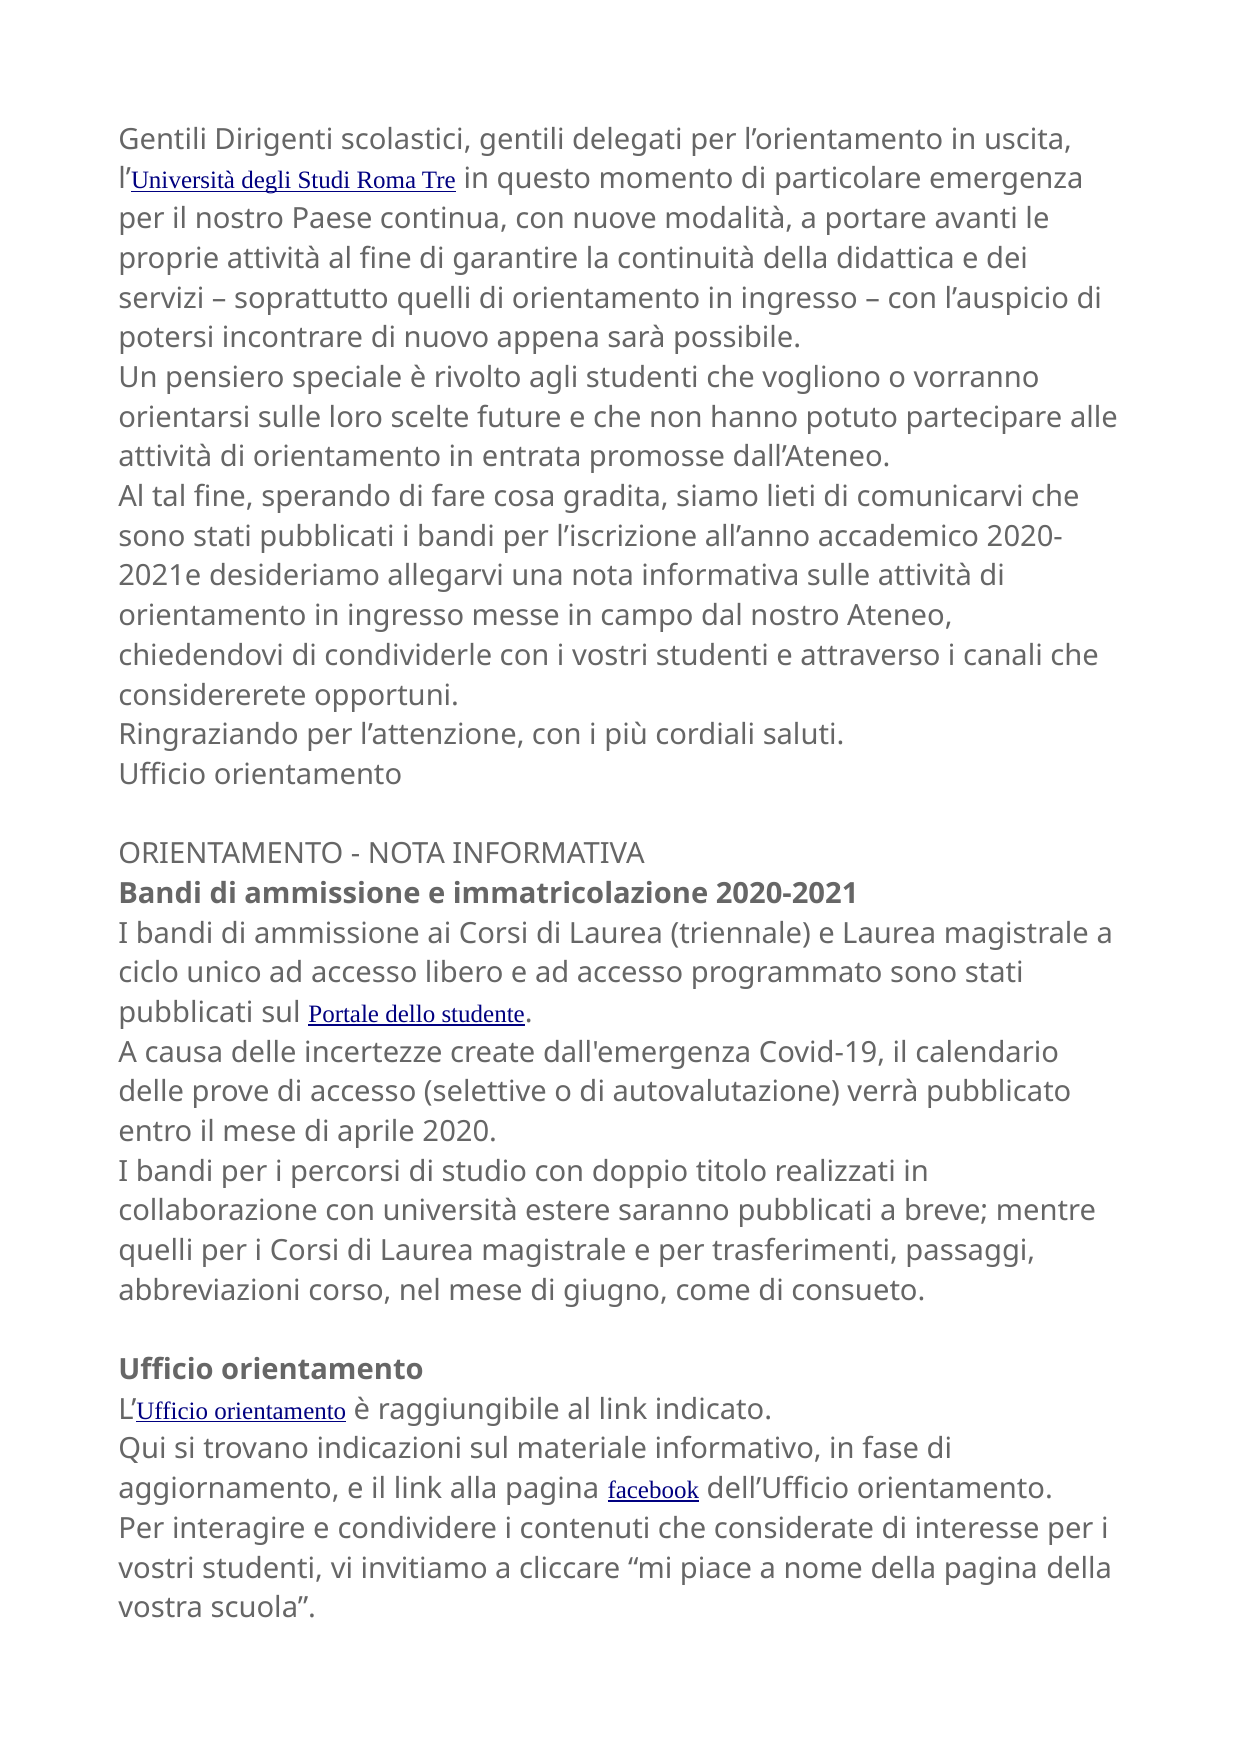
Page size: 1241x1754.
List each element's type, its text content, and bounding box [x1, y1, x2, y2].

text Gentili Dirigenti scolastici, gentili delegati per l’orientamento in uscita, l’Università degli Studi Roma Tre in questo momento di particolare emergenza per il nostro Paese continua, con nuove modalità, a portare avanti le proprie attività al fine di garantire la continuità della didattica e dei servizi – soprattutto quelli di orientamento in ingresso – con l’auspicio di potersi incontrare di nuovo appena sarà possibile. Un pensiero speciale è rivolto agli studenti che vogliono o vorranno orientarsi sulle loro scelte future e che non hanno potuto partecipare alle attività di orientamento in entrata promosse dall’Ateneo. Al tal fine, sperando di fare cosa gradita, siamo lieti di comunicarvi che sono stati pubblicati i bandi per l’iscrizione all’anno accademico 2020-2021e desideriamo allegarvi una nota informativa sulle attività di orientamento in ingresso messe in campo dal nostro Ateneo, chiedendovi di condividerle con i vostri studenti e attraverso i canali che considererete opportuni. Ringraziando per l’attenzione, con i più cordiali saluti. Ufficio orientamento ORIENTAMENTO - NOTA INFORMATIVA Bandi di ammissione e immatricolazione 2020-2021 I bandi di ammissione ai Corsi di Laurea (triennale) e Laurea magistrale a ciclo unico ad accesso libero e ad accesso programmato sono stati pubblicati sul Portale dello studente. A causa delle incertezze create dall'emergenza Covid-19, il calendario delle prove di accesso (selettive o di autovalutazione) verrà pubblicato entro il mese di aprile 2020. I bandi per i percorsi di studio con doppio titolo realizzati in collaborazione con università estere saranno pubblicati a breve; mentre quelli per i Corsi di Laurea magistrale e per trasferimenti, passaggi, abbreviazioni corso, nel mese di giugno, come di consueto. Ufficio orientamento L’Ufficio orientamento è raggiungibile al link indicato. Qui si trovano indicazioni sul materiale informativo, in fase di aggiornamento, e il link alla pagina facebook dell’Ufficio orientamento. Per interagire e condividere i contenuti che considerate di interesse per i vostri studenti, vi invitiamo a cliccare “mi piace a nome della pagina della vostra scuola”. [118, 118, 1122, 1626]
